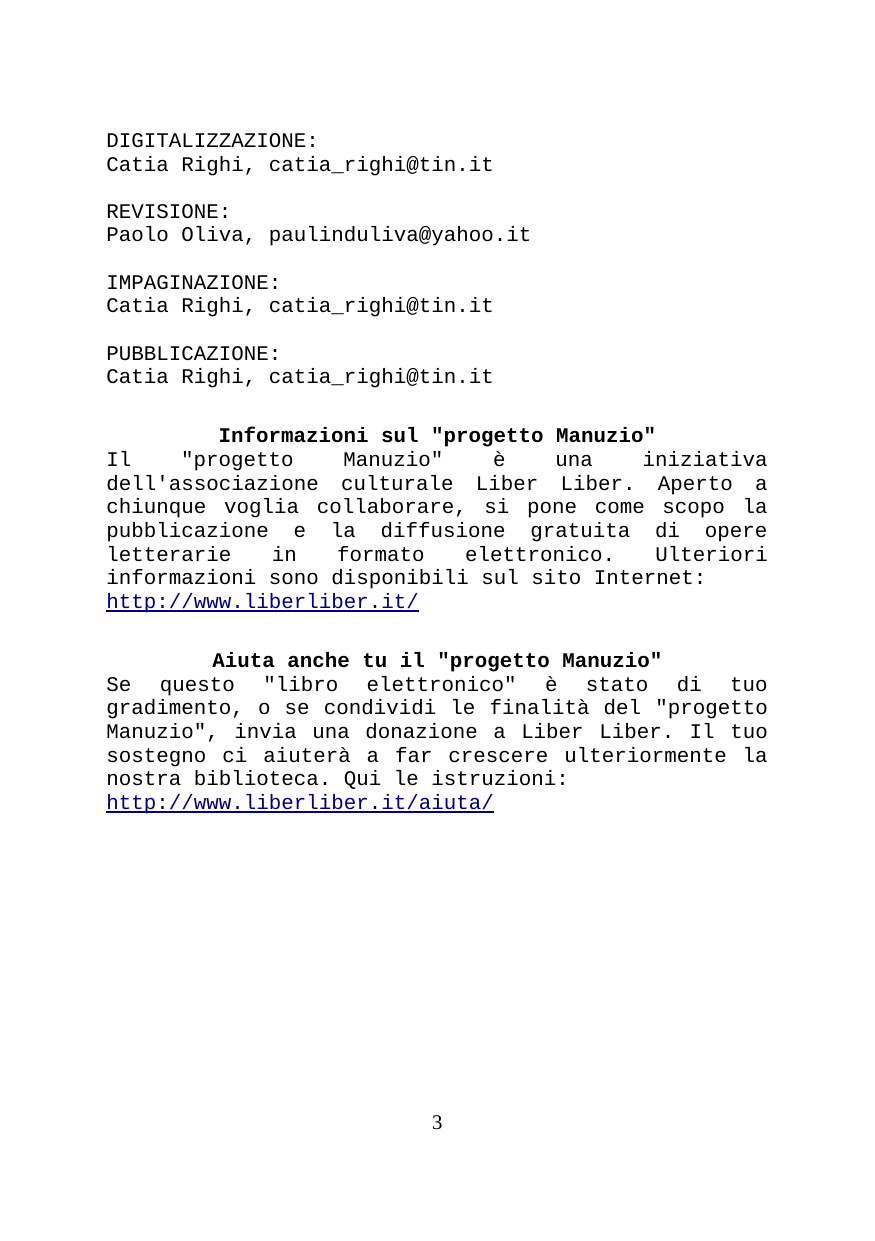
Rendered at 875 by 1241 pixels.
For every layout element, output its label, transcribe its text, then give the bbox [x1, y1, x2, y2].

text Catia Righi, catia_righi@tin.it [106, 295, 768, 319]
text IMPAGINAZIONE: [106, 272, 768, 295]
text Aiuta anche tu il "progetto Manuzio" [106, 650, 768, 674]
text Paolo Oliva, paulinduliva@yahoo.it [106, 224, 768, 248]
text http://www.liberliber.it/ [106, 591, 768, 614]
text DIGITALIZZAZIONE: [106, 130, 768, 153]
text Il "progetto Manuzio" è una iniziativa dell'associazione culturale Liber Liber. Aperto a chiunque voglia collaborare, si pone come scopo la pubblicazione e la diffusione gratuita di opere letterarie in formato elettronico. Ulteriori informazioni sono disponibili sul sito Internet: [106, 449, 768, 591]
text REVISIONE: [106, 201, 768, 224]
text PUBBLICAZIONE: [106, 343, 768, 366]
text http://www.liberliber.it/aiuta/ [106, 792, 768, 816]
text Informazioni sul "progetto Manuzio" [106, 425, 768, 449]
text Catia Righi, catia_righi@tin.it [106, 153, 768, 177]
text Se questo "libro elettronico" è stato di tuo gradimento, o se condividi le finalità del "progetto Manuzio", invia una donazione a Liber Liber. Il tuo sostegno ci aiuterà a far crescere ulteriormente la nostra biblioteca. Qui le istruzioni: [106, 674, 768, 792]
text Catia Righi, catia_righi@tin.it [106, 366, 768, 390]
